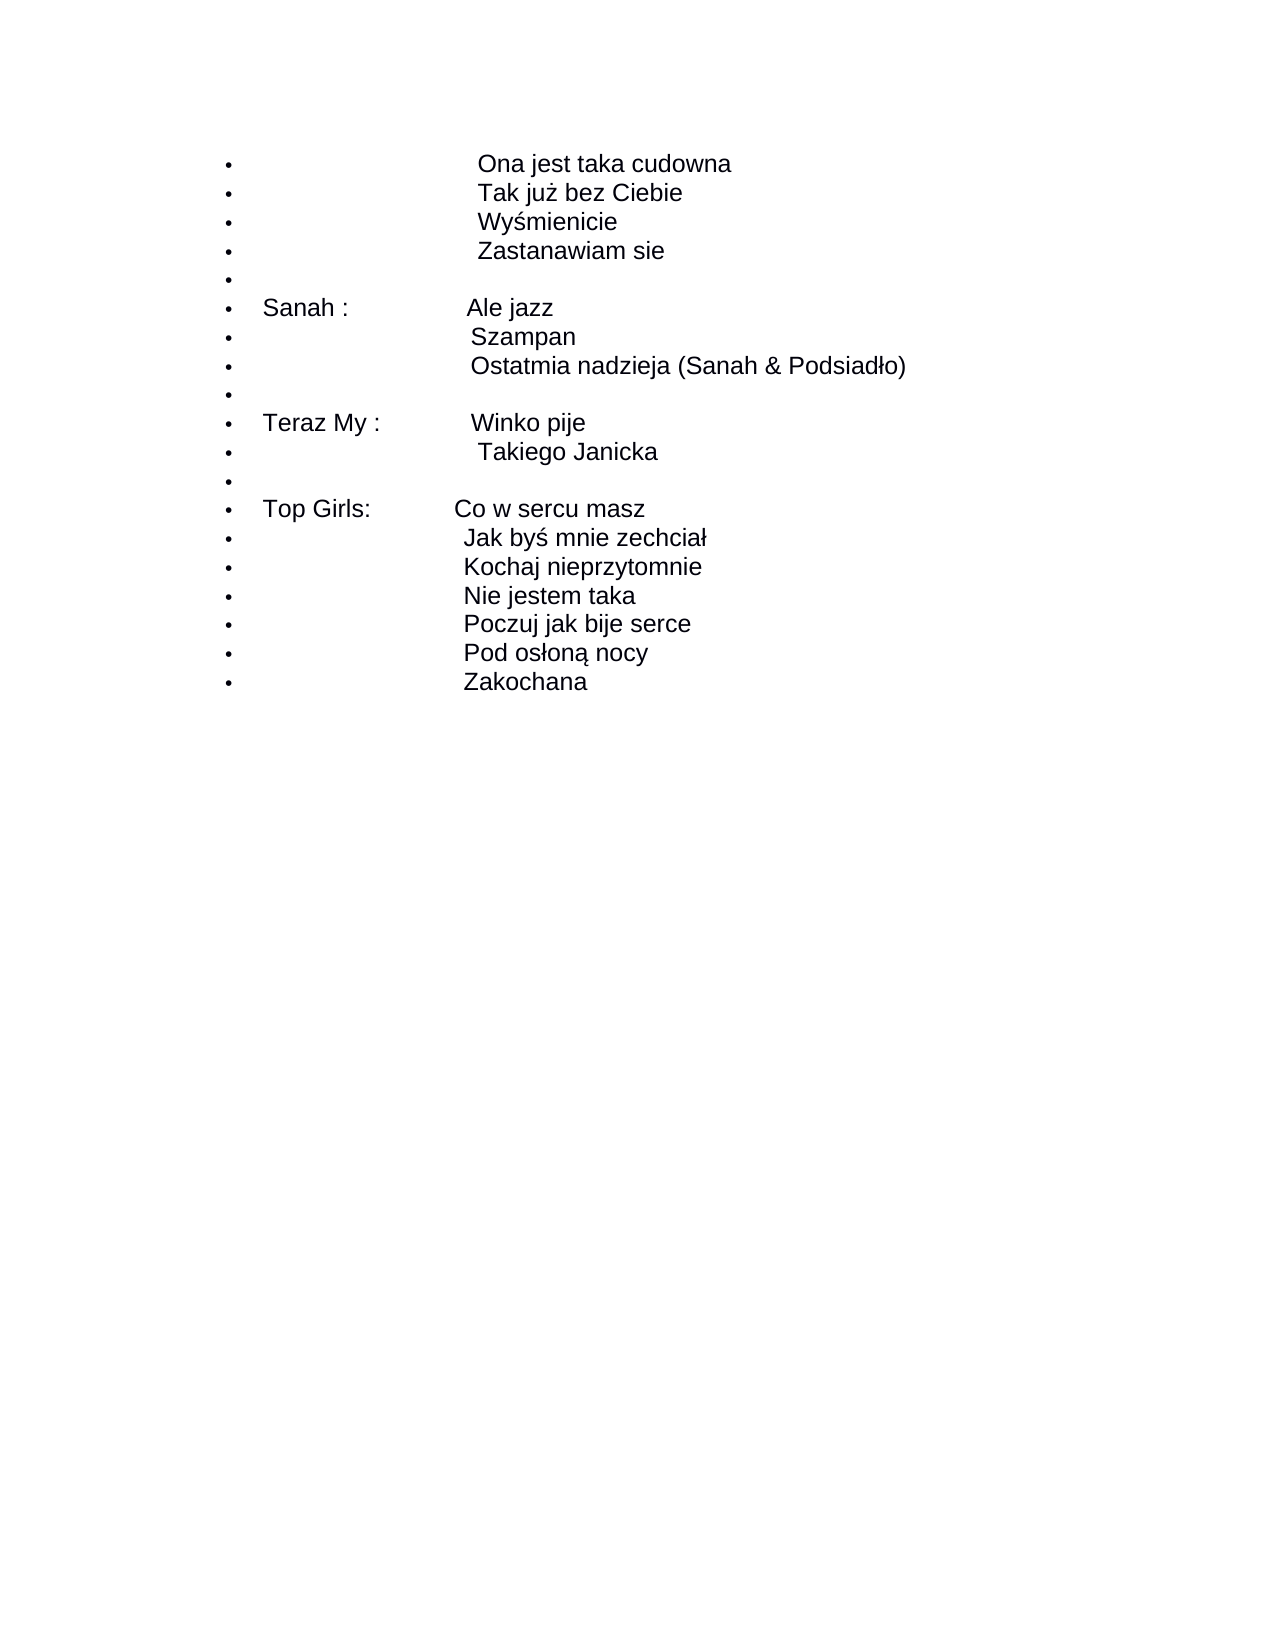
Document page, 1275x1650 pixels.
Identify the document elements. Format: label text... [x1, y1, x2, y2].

list Ostatmia nadzieja (Sanah & Podsiadło) [225, 351, 1087, 380]
list Wyśmienicie [225, 207, 1087, 236]
list Top Girls: Co w sercu masz [225, 495, 1087, 524]
list Tak już bez Ciebie [225, 179, 1087, 207]
list Zakochana [225, 667, 1087, 696]
list Takiego Janicka [225, 437, 1087, 466]
list Teraz My : Winko pije [225, 409, 1087, 437]
list Kochaj nieprzytomnie [225, 552, 1087, 581]
list Sanah : Ale jazz [225, 294, 1087, 322]
list Nie jestem taka [225, 581, 1087, 610]
list Szampan [225, 322, 1087, 351]
list Pod osłoną nocy [225, 639, 1087, 667]
list Jak byś mnie zechciał [225, 524, 1087, 552]
list Ona jest taka cudowna [225, 150, 1087, 179]
list Zastanawiam sie [225, 236, 1087, 265]
list Poczuj jak bije serce [225, 610, 1087, 639]
